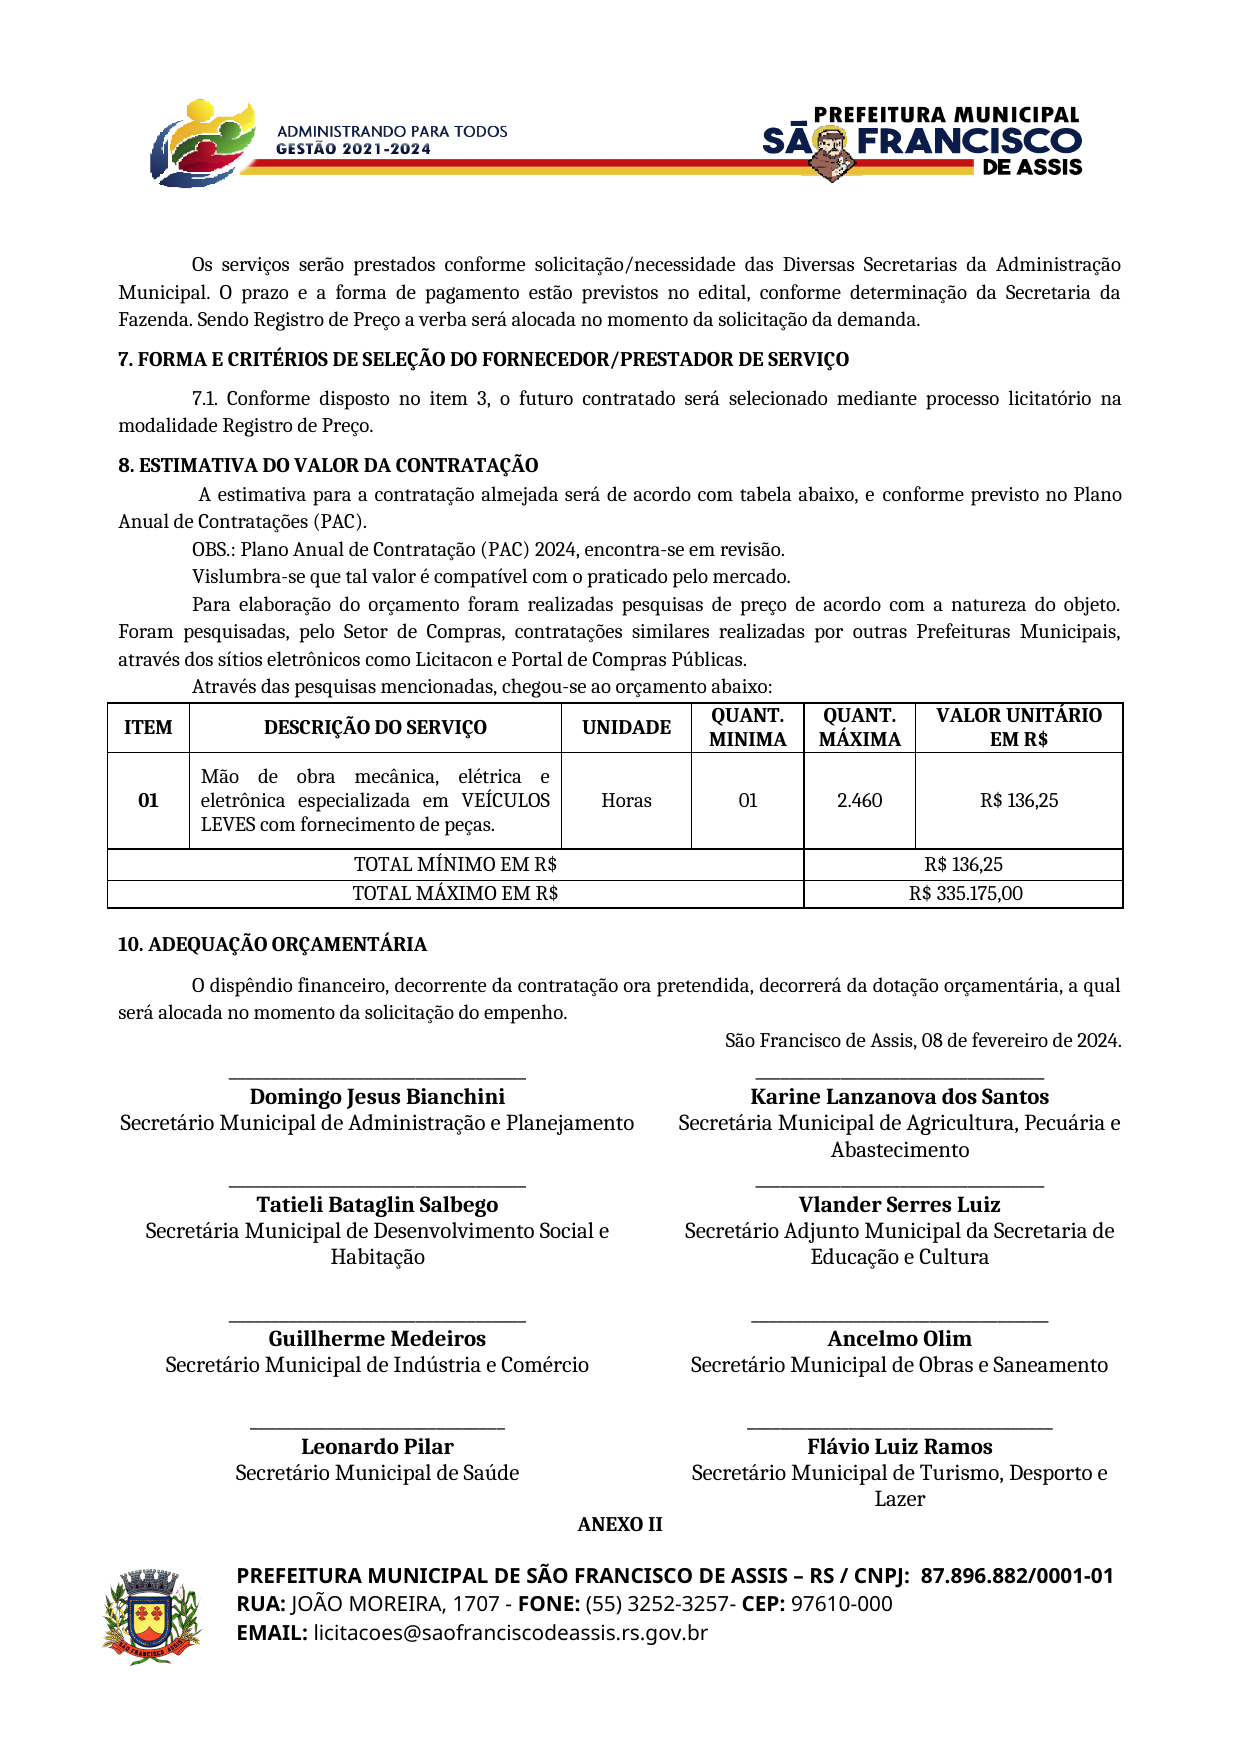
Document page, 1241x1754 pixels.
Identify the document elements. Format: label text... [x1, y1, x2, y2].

table_cell TOTAL MÍNIMO EM R$ [108, 850, 803, 879]
text 8. ESTIMATIVA DO VALOR DA CONTRATAÇÃO [118, 453, 1122, 477]
text ANEXO II [118, 1512, 1122, 1536]
table_header QUANT. MÁXIMA [805, 704, 915, 752]
table_cell Horas [562, 753, 691, 848]
table_cell 01 [108, 753, 189, 848]
table_header ___________________________________ Domingo Jesus Bianchini Secretário Municipal de Administração e Planejamento [98, 1057, 657, 1165]
table_cell ___________________________________ Ancelmo Olim Secretário Municipal de Obras e Saneamento [658, 1299, 1142, 1407]
table_cell ____________________________________ Flávio Luiz Ramos Secretário Municipal de Turismo, Desporto e Lazer [658, 1407, 1142, 1512]
table_header QUANT. MINIMA [692, 704, 803, 752]
text OBS.: Plano Anual de Contratação (PAC) 2024, encontra-se em revisão. [118, 537, 1122, 561]
text Os serviços serão prestados conforme solicitação/necessidade das Diversas Secretarias da Administração Municipal. O prazo e a forma de pagamento estão previstos no edital, conforme determinação da Secretaria da Fazenda. Sendo Registro de Preço a verba será alocada no momento da solicitação da demanda. [118, 253, 1122, 332]
table_cell __________________________________ Vlander Serres Luiz Secretário Adjunto Municipal da Secretaria de Educação e Cultura [658, 1165, 1142, 1299]
table_header DESCRIÇÃO DO SERVIÇO [190, 704, 561, 752]
table_cell R$ 335.175,00 [805, 881, 1122, 907]
table_header __________________________________ Karine Lanzanova dos Santos Secretária Municipal de Agricultura, Pecuária e Abastecimento [658, 1057, 1142, 1165]
picture [92, 1567, 211, 1667]
table_cell R$ 136,25 [916, 753, 1122, 848]
table_cell 01 [692, 753, 803, 848]
picture [118, 73, 1123, 219]
text 7. FORMA E CRITÉRIOS DE SELEÇÃO DO FORNECEDOR/PRESTADOR DE SERVIÇO [118, 347, 1122, 371]
table_cell ___________________________________ Tatieli Bataglin Salbego Secretária Municipal de Desenvolvimento Social e Habitação [98, 1165, 657, 1299]
table_header ITEM [108, 704, 189, 752]
text 7.1. Conforme disposto no item 3, o futuro contratado será selecionado mediante processo licitatório na modalidade Registro de Preço. [118, 387, 1122, 438]
table_header VALOR UNITÁRIO EM R$ [916, 704, 1122, 752]
table_cell ___________________________________ Guillherme Medeiros Secretário Municipal de Indústria e Comércio [98, 1299, 657, 1407]
text São Francisco de Assis, 08 de fevereiro de 2024. [118, 1028, 1122, 1052]
table_cell R$ 136,25 [805, 850, 1122, 879]
text Vislumbra-se que tal valor é compatível com o praticado pelo mercado. [118, 565, 1122, 589]
text Para elaboração do orçamento foram realizadas pesquisas de preço de acordo com a natureza do objeto. Foram pesquisadas, pelo Setor de Compras, contratações similares realizadas por outras Prefeituras Municipais, através dos sítios eletrônicos como Licitacon e Portal de Compras Públicas. [118, 592, 1122, 671]
table_header UNIDADE [562, 704, 691, 752]
text A estimativa para a contratação almejada será de acordo com tabela abaixo, e conforme previsto no Plano Anual de Contratações (PAC). [118, 482, 1122, 534]
text Através das pesquisas mencionadas, chegou-se ao orçamento abaixo: [118, 675, 1122, 699]
table_cell ______________________________ Leonardo Pilar Secretário Municipal de Saúde [98, 1407, 657, 1512]
table_cell 2.460 [805, 753, 915, 848]
table_cell Mão de obra mecânica, elétrica e eletrônica especializada em VEÍCULOS LEVES com fornecimento de peças. [190, 753, 561, 848]
text 10. ADEQUAÇÃO ORÇAMENTÁRIA [118, 933, 1122, 957]
table_cell TOTAL MÁXIMO EM R$ [108, 881, 803, 907]
text O dispêndio financeiro, decorrente da contratação ora pretendida, decorrerá da dotação orçamentária, a qual será alocada no momento da solicitação do empenho. [118, 973, 1122, 1025]
